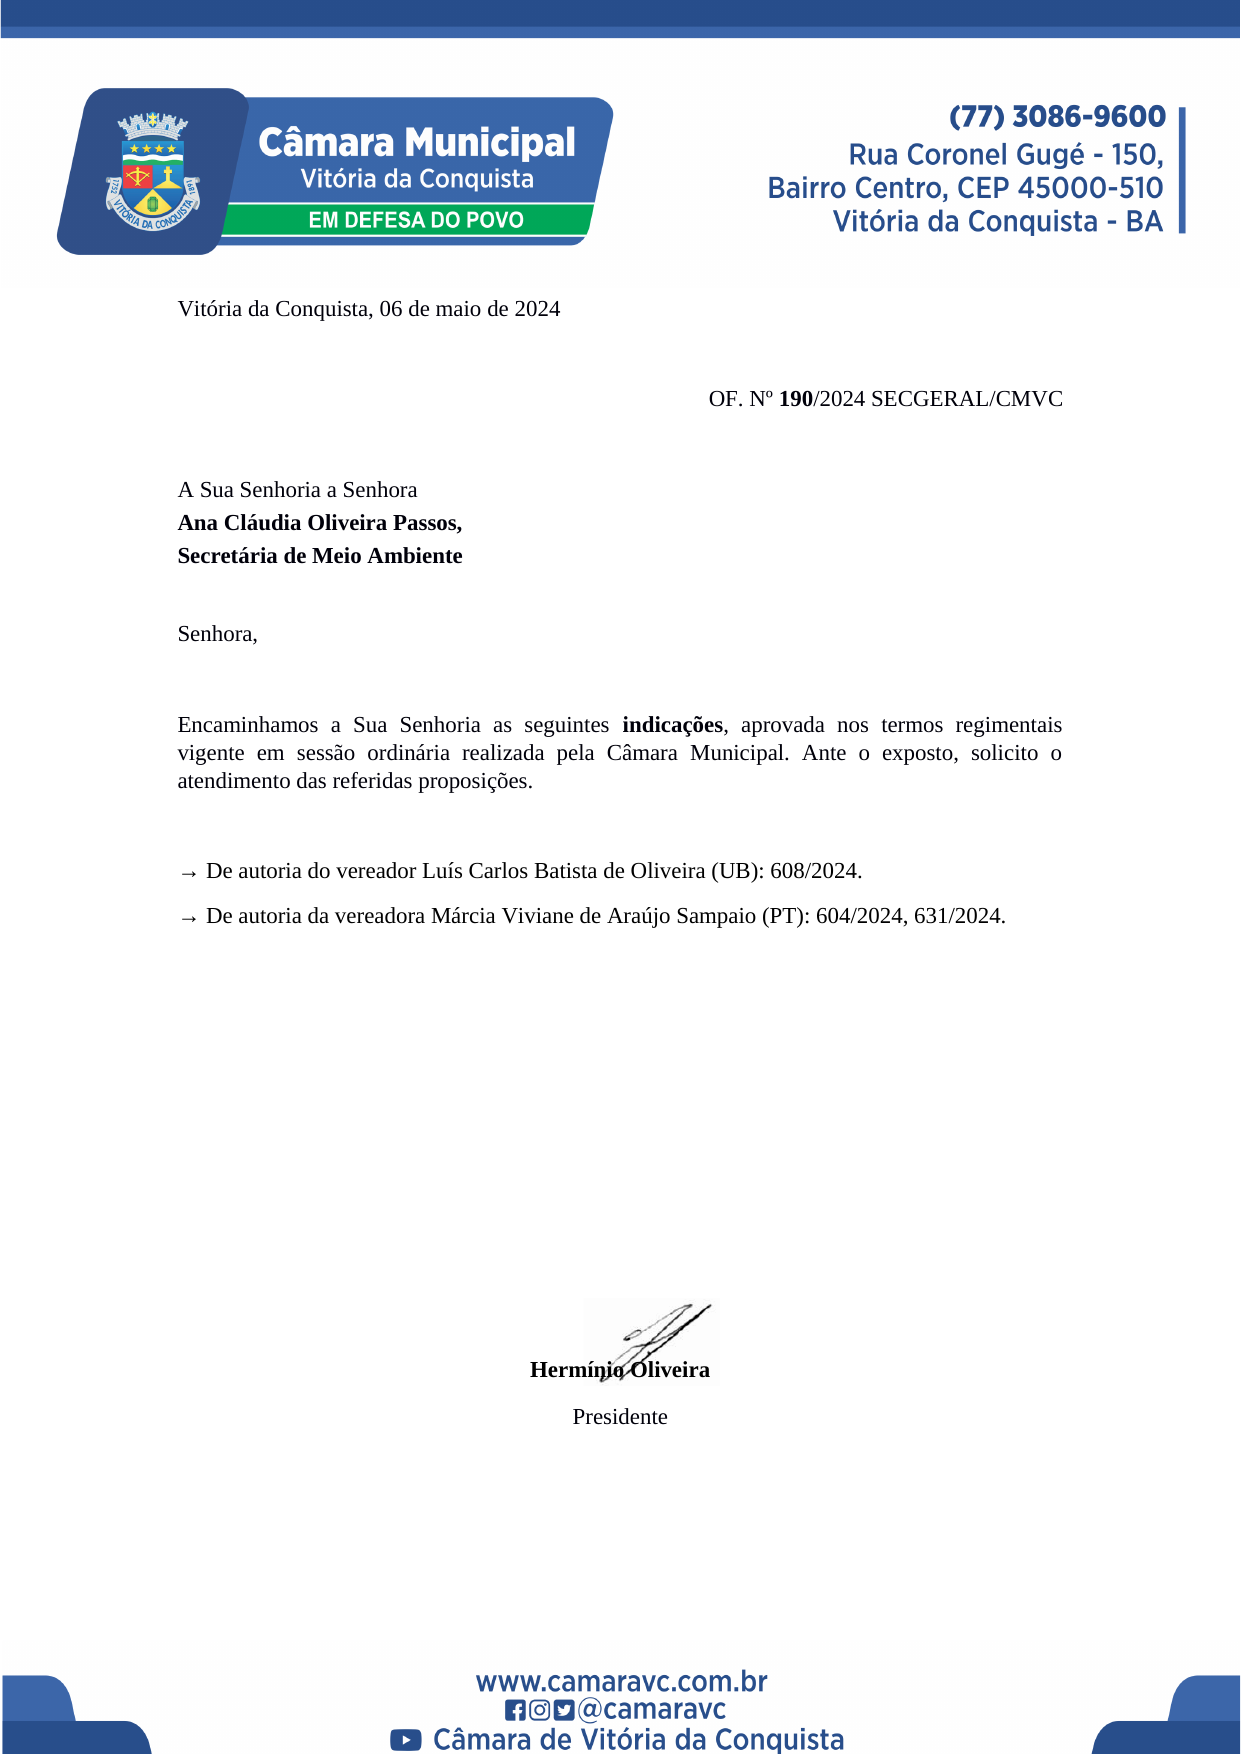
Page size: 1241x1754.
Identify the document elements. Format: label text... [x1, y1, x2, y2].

text OF. Nº 190/2024 SECGERAL/CMVC [177, 386, 1063, 412]
text Ana Cláudia Oliveira Passos, [177, 509, 1063, 535]
text Vitória da Conquista, 06 de maio de 2024 [177, 295, 1063, 322]
picture [2, 1640, 1241, 1754]
text → De autoria do vereador Luís Carlos Batista de Oliveira (UB): 608/2024. [177, 857, 1063, 884]
text Hermínio Oliveira [177, 1357, 1063, 1383]
text Encaminhamos a Sua Senhoria as seguintes indicações, aprovada nos termos regimentais vigente em sessão ordinária realizada pela Câmara Municipal. Ante o exposto, solicito o atendimento das referidas proposições. [177, 711, 1063, 794]
text Secretária de Meio Ambiente [177, 542, 1063, 568]
picture [0, 0, 1240, 288]
text → De autoria da vereadora Márcia Viviane de Araújo Sampaio (PT): 604/2024, 631/2024. [177, 902, 1063, 929]
text A Sua Senhoria a Senhora [177, 476, 1063, 502]
text Senhora, [177, 621, 1063, 647]
picture [583, 1298, 721, 1357]
text Presidente [177, 1403, 1063, 1430]
